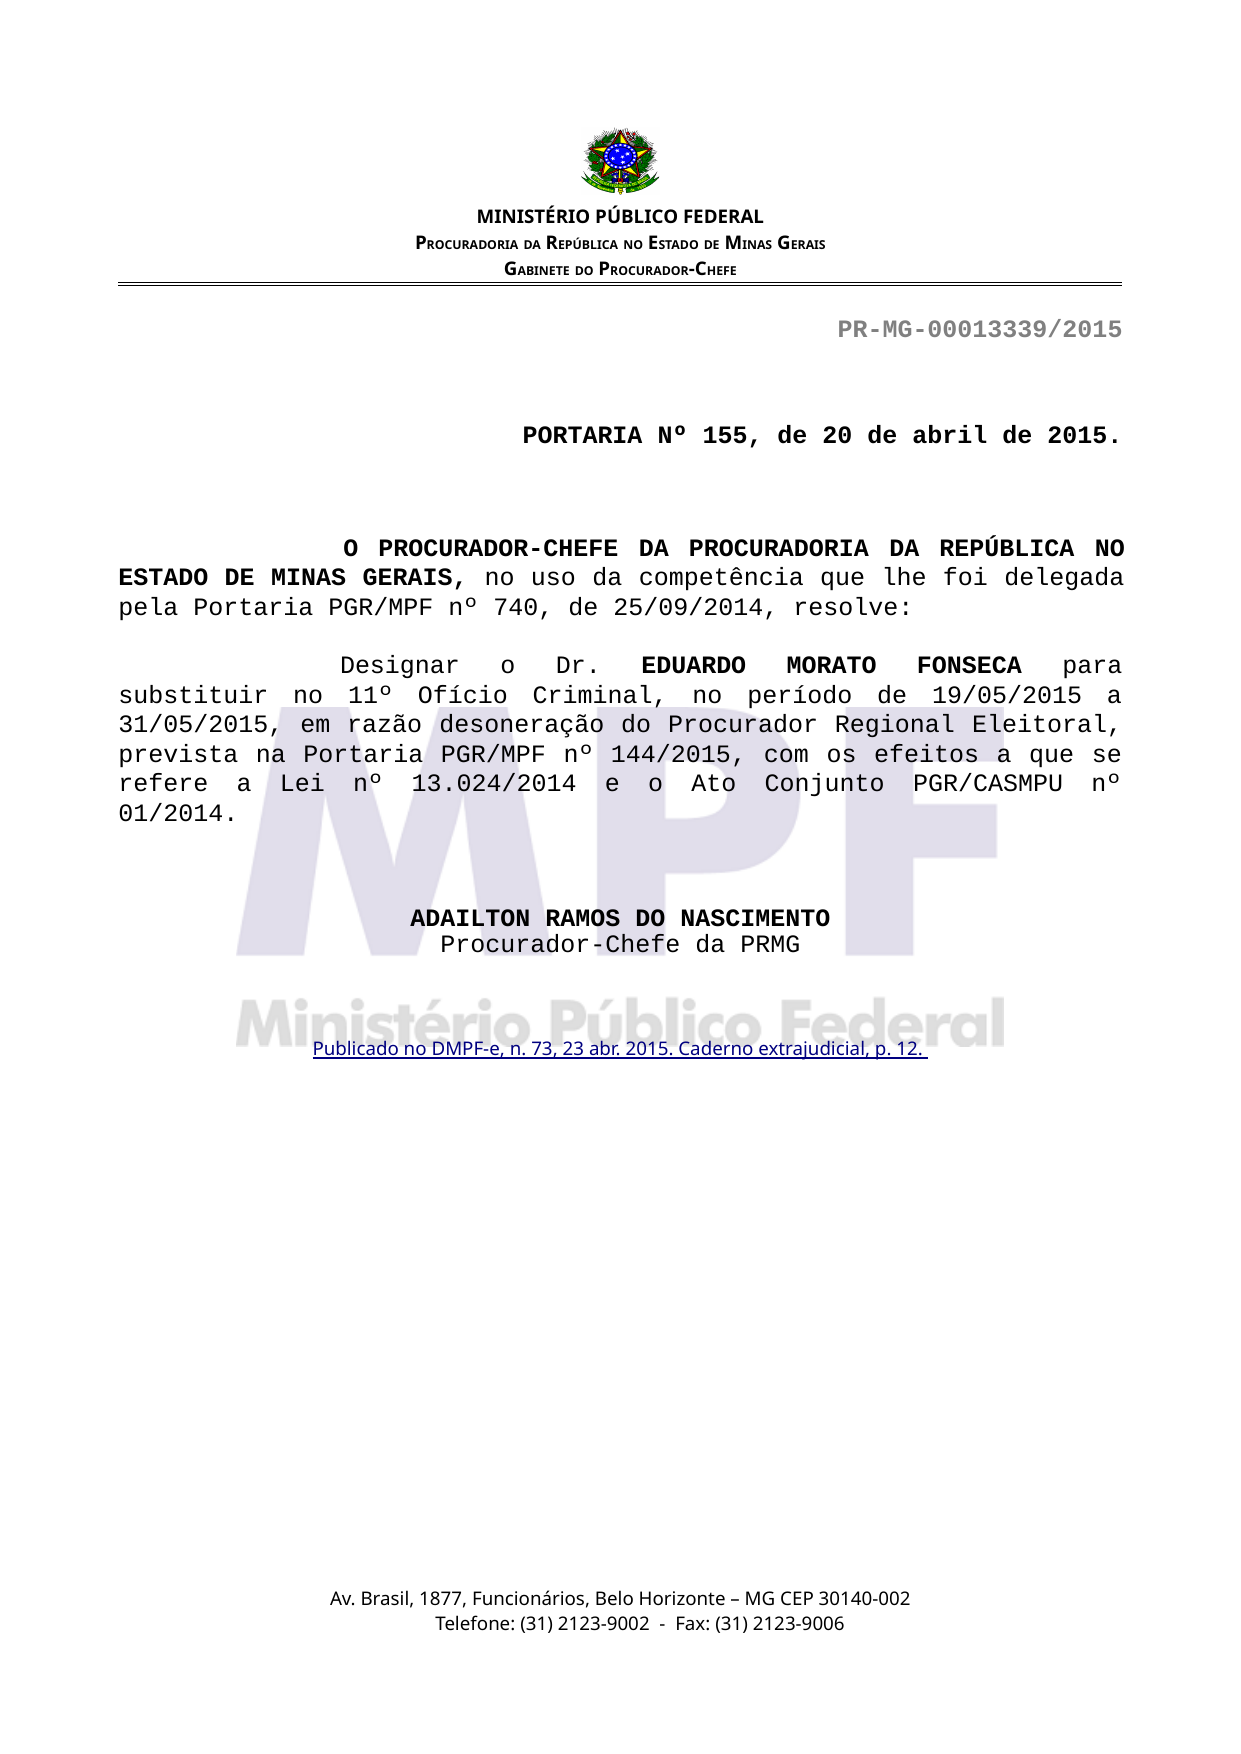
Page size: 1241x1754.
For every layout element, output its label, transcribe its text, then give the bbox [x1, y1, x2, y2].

text PORTARIA Nº 155, de 20 de abril de 2015. [118, 423, 1122, 448]
text O PROCURADOR-CHEFE DA PROCURADORIA DA REPÚBLICA NO ESTADO DE MINAS GERAIS, no uso da competência que lhe foi delegada pela Portaria PGR/MPF nº 740, de 25/09/2014, resolve: [118, 532, 1125, 621]
picture [581, 127, 660, 195]
subtitle ADAILTON RAMOS DO NASCIMENTO [118, 907, 1122, 932]
text PR-MG-00013339/2015 [118, 314, 1122, 345]
text Designar o Dr. EDUARDO MORATO FONSECA para substituir no 11º Ofício Criminal, no período de 19/05/2015 a 31/05/2015, em razão desoneração do Procurador Regional Eleitoral, prevista na Portaria PGR/MPF nº 144/2015, com os efeitos a que se refere a Lei nº 13.024/2014 e o Ato Conjunto PGR/CASMPU nº 01/2014. [118, 650, 1122, 827]
text Publicado no DMPF-e, n. 73, 23 abr. 2015. Caderno extrajudicial, p. 12. [118, 1036, 1122, 1061]
picture [236, 827, 1004, 907]
picture [236, 960, 1004, 1036]
text Procurador-Chefe da PRMG [118, 932, 1122, 960]
